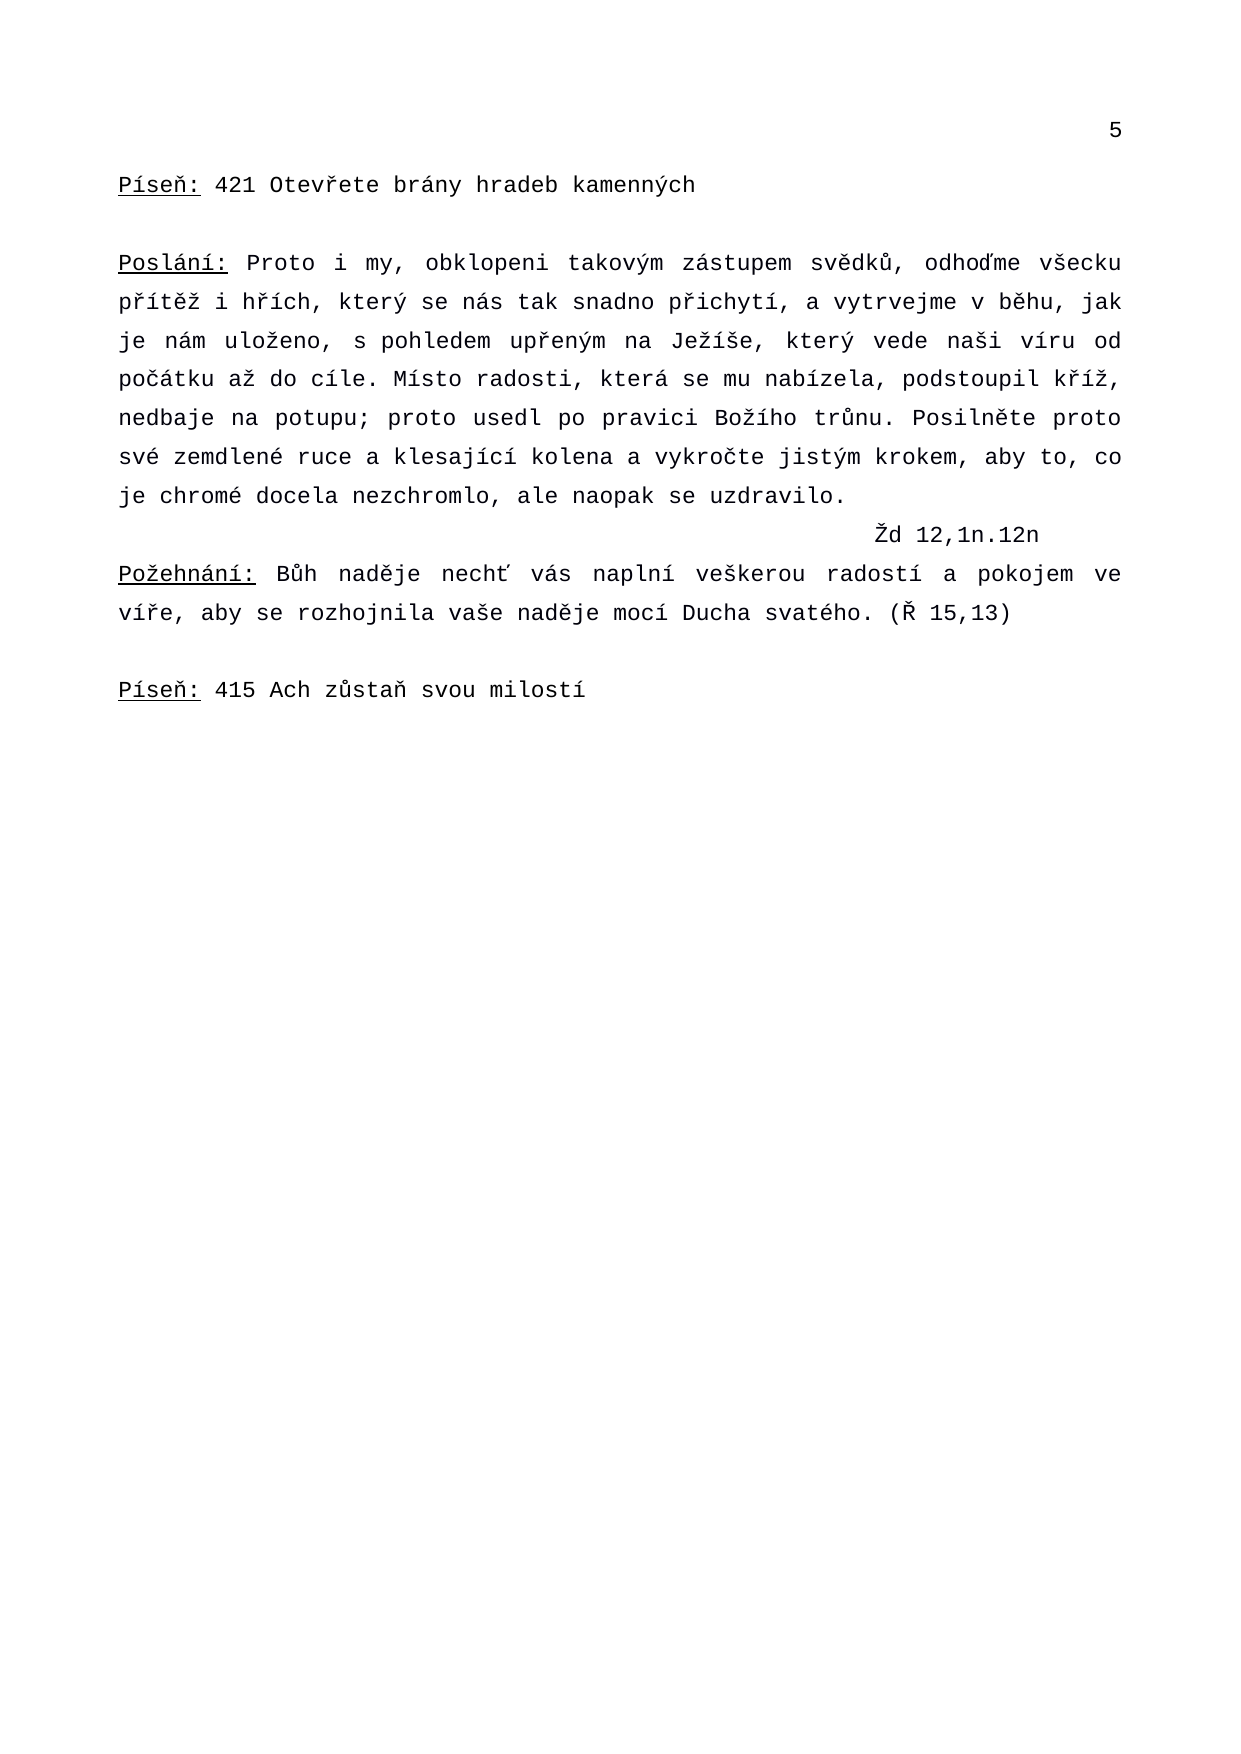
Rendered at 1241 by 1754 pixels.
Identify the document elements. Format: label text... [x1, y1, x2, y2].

text Žd 12,1n.12n [118, 523, 1122, 549]
text Poslání: Proto i my, obklopeni takovým zástupem svědků, odhoďme všecku přítěž i hřích, který se nás tak snadno přichytí, a vytrvejme v běhu, jak je nám uloženo, s pohledem upřeným na Ježíše, který vede naši víru od počátku až do cíle. Místo radosti, která se mu nabízela, podstoupil kříž, nedbaje na potupu; proto usedl po pravici Božího trůnu. Posilněte proto své zemdlené ruce a klesající kolena a vykročte jistým krokem, aby to, co je chromé docela nezchromlo, ale naopak se uzdravilo. [118, 251, 1122, 510]
text Píseň: 421 Otevřete brány hradeb kamenných [118, 173, 1122, 199]
text Píseň: 415 Ach zůstaň svou milostí [118, 679, 1122, 704]
text Požehnání: Bůh naděje nechť vás naplní veškerou radostí a pokojem ve víře, aby se rozhojnila vaše naděje mocí Ducha svatého. (Ř 15,13) [118, 562, 1122, 627]
